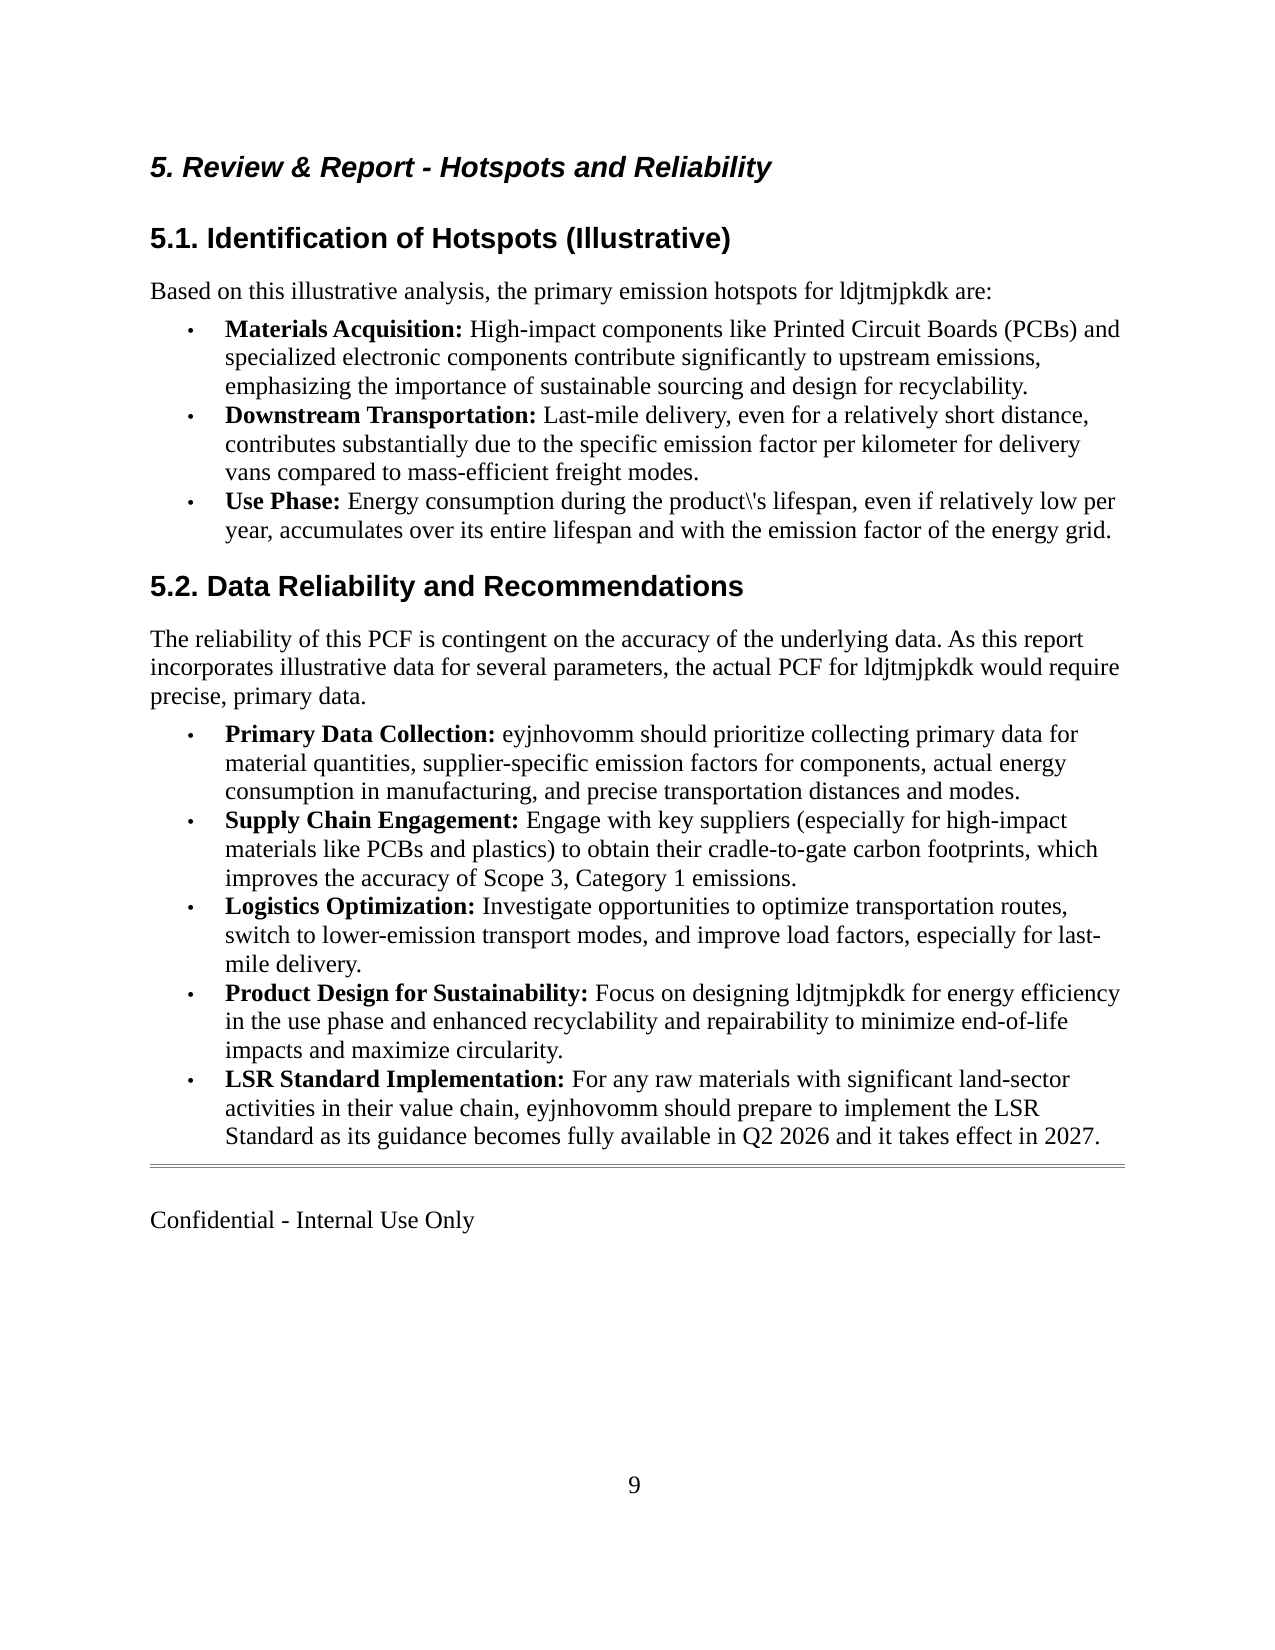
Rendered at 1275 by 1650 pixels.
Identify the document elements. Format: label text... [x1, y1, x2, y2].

list Downstream Transportation: Last-mile delivery, even for a relatively short distance, contributes substantially due to the specific emission factor per kilometer for delivery vans compared to mass-efficient freight modes. [187, 400, 1125, 486]
list Primary Data Collection: eyjnhovomm should prioritize collecting primary data for material quantities, supplier-specific emission factors for components, actual energy consumption in manufacturing, and precise transportation distances and modes. [187, 719, 1125, 805]
list Supply Chain Engagement: Engage with key suppliers (especially for high-impact materials like PCBs and plastics) to obtain their cradle-to-gate carbon footprints, which improves the accuracy of Scope 3, Category 1 emissions. [187, 805, 1125, 891]
text Based on this illustrative analysis, the primary emission hotspots for ldjtmjpkdk are: [150, 276, 1125, 305]
subtitle 5. Review & Report - Hotspots and Reliability [150, 150, 1125, 183]
list Product Design for Sustainability: Focus on designing ldjtmjpkdk for energy efficiency in the use phase and enhanced recyclability and repairability to minimize end-of-life impacts and maximize circularity. [187, 978, 1125, 1064]
list LSR Standard Implementation: For any raw materials with significant land-sector activities in their value chain, eyjnhovomm should prepare to implement the LSR Standard as its guidance becomes fully available in Q2 2026 and it takes effect in 2027. [187, 1064, 1125, 1150]
list Use Phase: Energy consumption during the product\'s lifespan, even if relatively low per year, accumulates over its entire lifespan and with the emission factor of the energy grid. [187, 486, 1125, 544]
list Logistics Optimization: Investigate opportunities to optimize transportation routes, switch to lower-emission transport modes, and improve load factors, especially for last-mile delivery. [187, 891, 1125, 978]
subtitle 5.1. Identification of Hotspots (Illustrative) [150, 221, 1125, 254]
text The reliability of this PCF is contingent on the accuracy of the underlying data. As this report incorporates illustrative data for several parameters, the actual PCF for ldjtmjpkdk would require precise, primary data. [150, 624, 1125, 710]
subtitle 5.2. Data Reliability and Recommendations [150, 569, 1125, 602]
text Confidential - Internal Use Only [150, 1205, 1125, 1234]
list Materials Acquisition: High-impact components like Printed Circuit Boards (PCBs) and specialized electronic components contribute significantly to upstream emissions, emphasizing the importance of sustainable sourcing and design for recyclability. [187, 314, 1125, 400]
